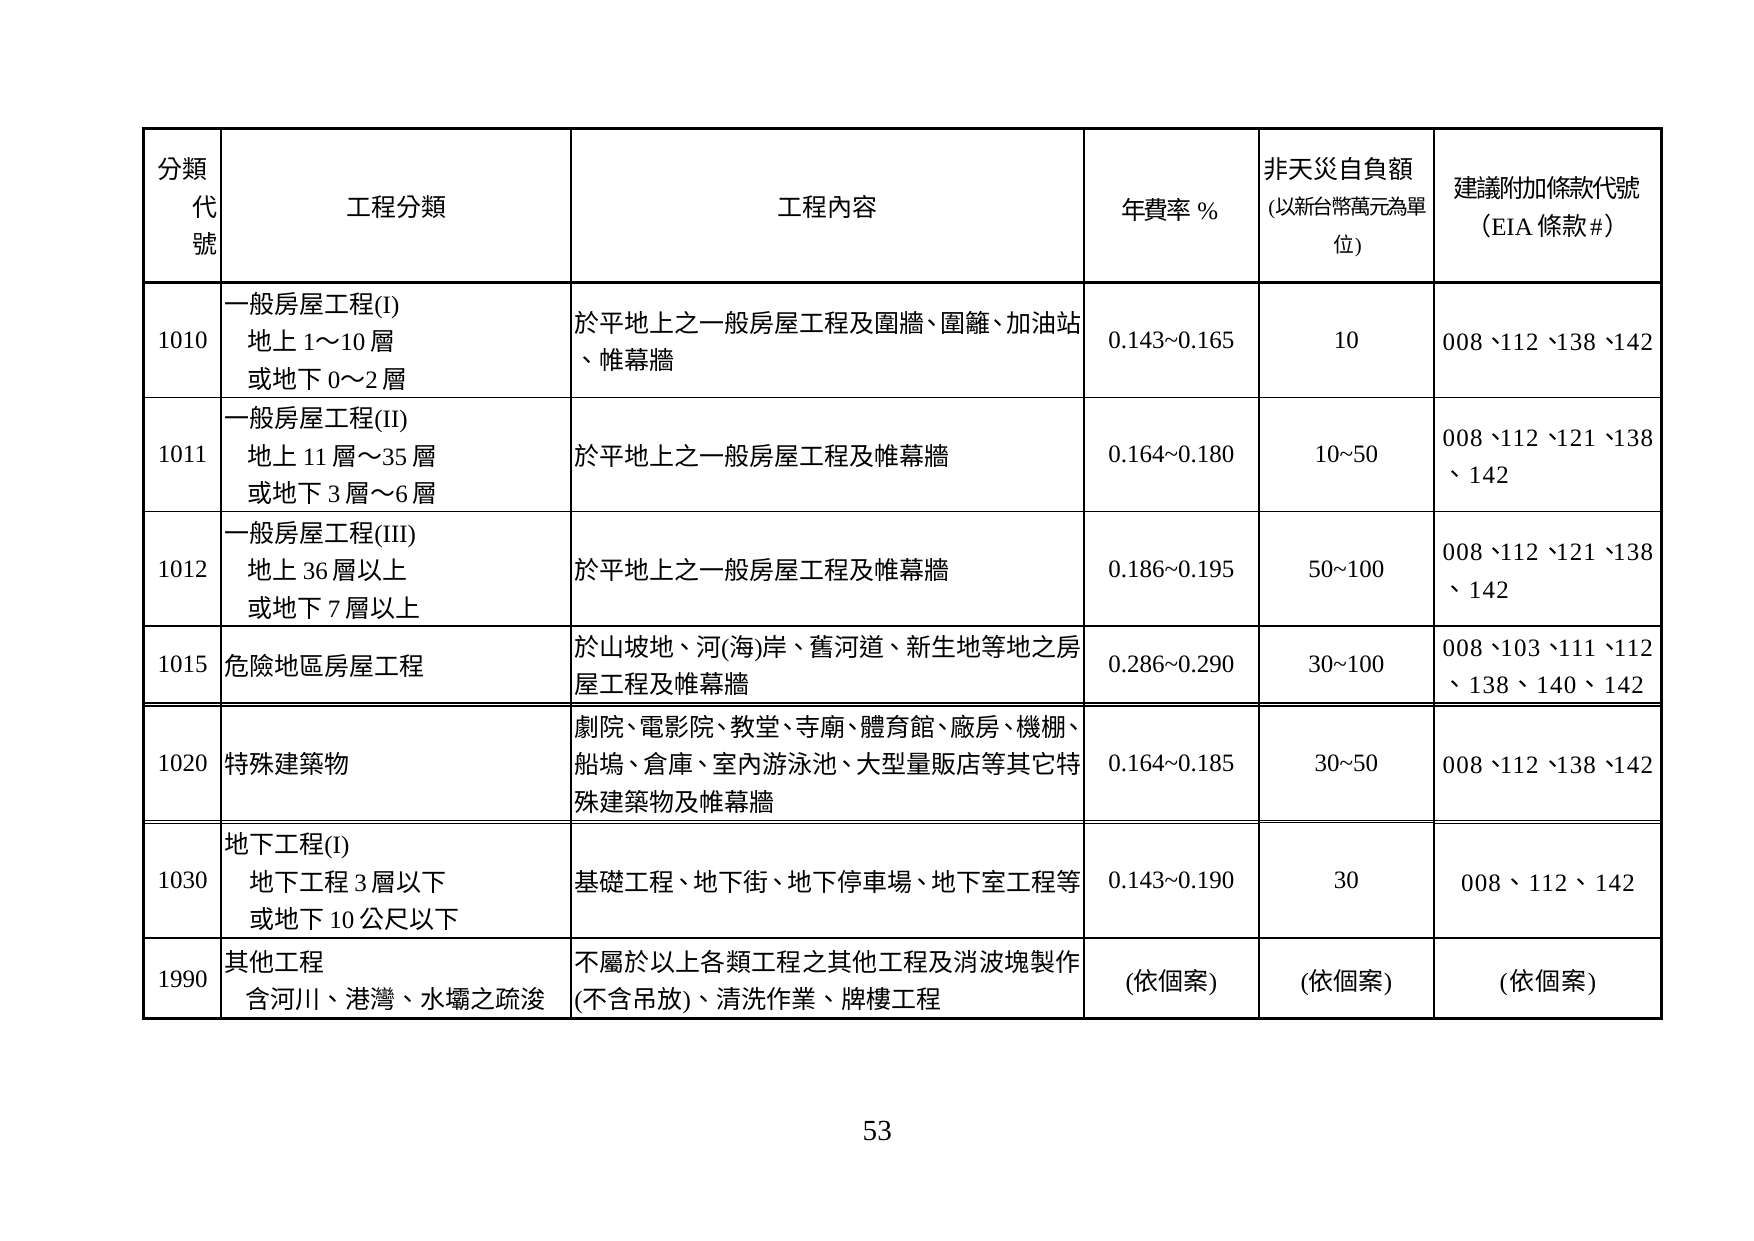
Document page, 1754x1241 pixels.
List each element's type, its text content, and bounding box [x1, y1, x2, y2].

table_cell 008、112、138、142 [1435, 284, 1660, 396]
table_cell (依個案) [1435, 939, 1660, 1017]
table_cell 基礎工程、地下街、地下停車場、地下室工程等 [572, 824, 1083, 937]
table_cell 特殊建築物 [222, 707, 570, 819]
table_cell 1011 [145, 398, 220, 511]
table_cell 1030 [145, 824, 220, 937]
table_cell 1990 [145, 939, 220, 1017]
table_cell 於山坡地、河(海)岸、舊河道、新生地等地之房屋工程及帷幕牆 [572, 627, 1083, 702]
table_cell 1010 [145, 284, 220, 396]
table_cell 1012 [145, 512, 220, 625]
table_cell 於平地上之一般房屋工程及圍牆、圍籬、加油站、帷幕牆 [572, 284, 1083, 396]
table_cell 50~100 [1260, 512, 1433, 625]
table_cell 0.164~0.185 [1085, 707, 1258, 819]
table_cell 008、112、138、142 [1435, 707, 1660, 819]
table_cell 一般房屋工程(I) 地上1～10層 或地下0～2層 [222, 284, 570, 396]
table_cell 008、112、121、138、142 [1435, 512, 1660, 625]
table_header 年費率 % [1085, 130, 1258, 281]
table_cell 008、112、121、138、142 [1435, 398, 1660, 511]
table_cell 一般房屋工程(II) 地上11層～35層 或地下3層～6層 [222, 398, 570, 511]
table_cell 地下工程(I) 地下工程3層以下 或地下10公尺以下 [222, 824, 570, 937]
table_cell (依個案) [1085, 939, 1258, 1017]
table_cell 其他工程 含河川、港灣、水壩之疏浚 [222, 939, 570, 1017]
table_header 工程內容 [572, 130, 1083, 281]
table_cell 0.143~0.190 [1085, 824, 1258, 937]
table_header 工程分類 [222, 130, 570, 281]
table_cell 008、103、111、112、138、140、142 [1435, 627, 1660, 702]
table_cell 一般房屋工程(III) 地上36層以上 或地下7層以上 [222, 512, 570, 625]
table_cell 劇院、電影院、教堂、寺廟、體育館、廠房、機棚、船塢、倉庫、室內游泳池、大型量販店等其它特殊建築物及帷幕牆 [572, 707, 1083, 819]
table_header 建議附加條款代號 （EIA條款#） [1435, 130, 1660, 281]
table_cell 1015 [145, 627, 220, 702]
table_cell 0.164~0.180 [1085, 398, 1258, 511]
table_cell 於平地上之一般房屋工程及帷幕牆 [572, 398, 1083, 511]
table_cell 於平地上之一般房屋工程及帷幕牆 [572, 512, 1083, 625]
table_cell 30~100 [1260, 627, 1433, 702]
table_cell 0.143~0.165 [1085, 284, 1258, 396]
table_cell 0.286~0.290 [1085, 627, 1258, 702]
table_cell 10~50 [1260, 398, 1433, 511]
table_cell 1020 [145, 707, 220, 819]
table_cell 30 [1260, 823, 1433, 937]
table_cell (依個案) [1260, 939, 1433, 1017]
table_header 分類代號 [145, 130, 220, 281]
table_cell 不屬於以上各類工程之其他工程及消波塊製作(不含吊放)、清洗作業、牌樓工程 [572, 939, 1083, 1017]
table_cell 危險地區房屋工程 [222, 627, 570, 702]
table_cell 008、112、142 [1435, 824, 1660, 937]
table_header 非天災自負額 (以新台幣萬元為單位) [1260, 130, 1433, 281]
table_cell 30~50 [1260, 707, 1433, 819]
table_cell 10 [1260, 284, 1433, 396]
table_cell 0.186~0.195 [1085, 512, 1258, 625]
